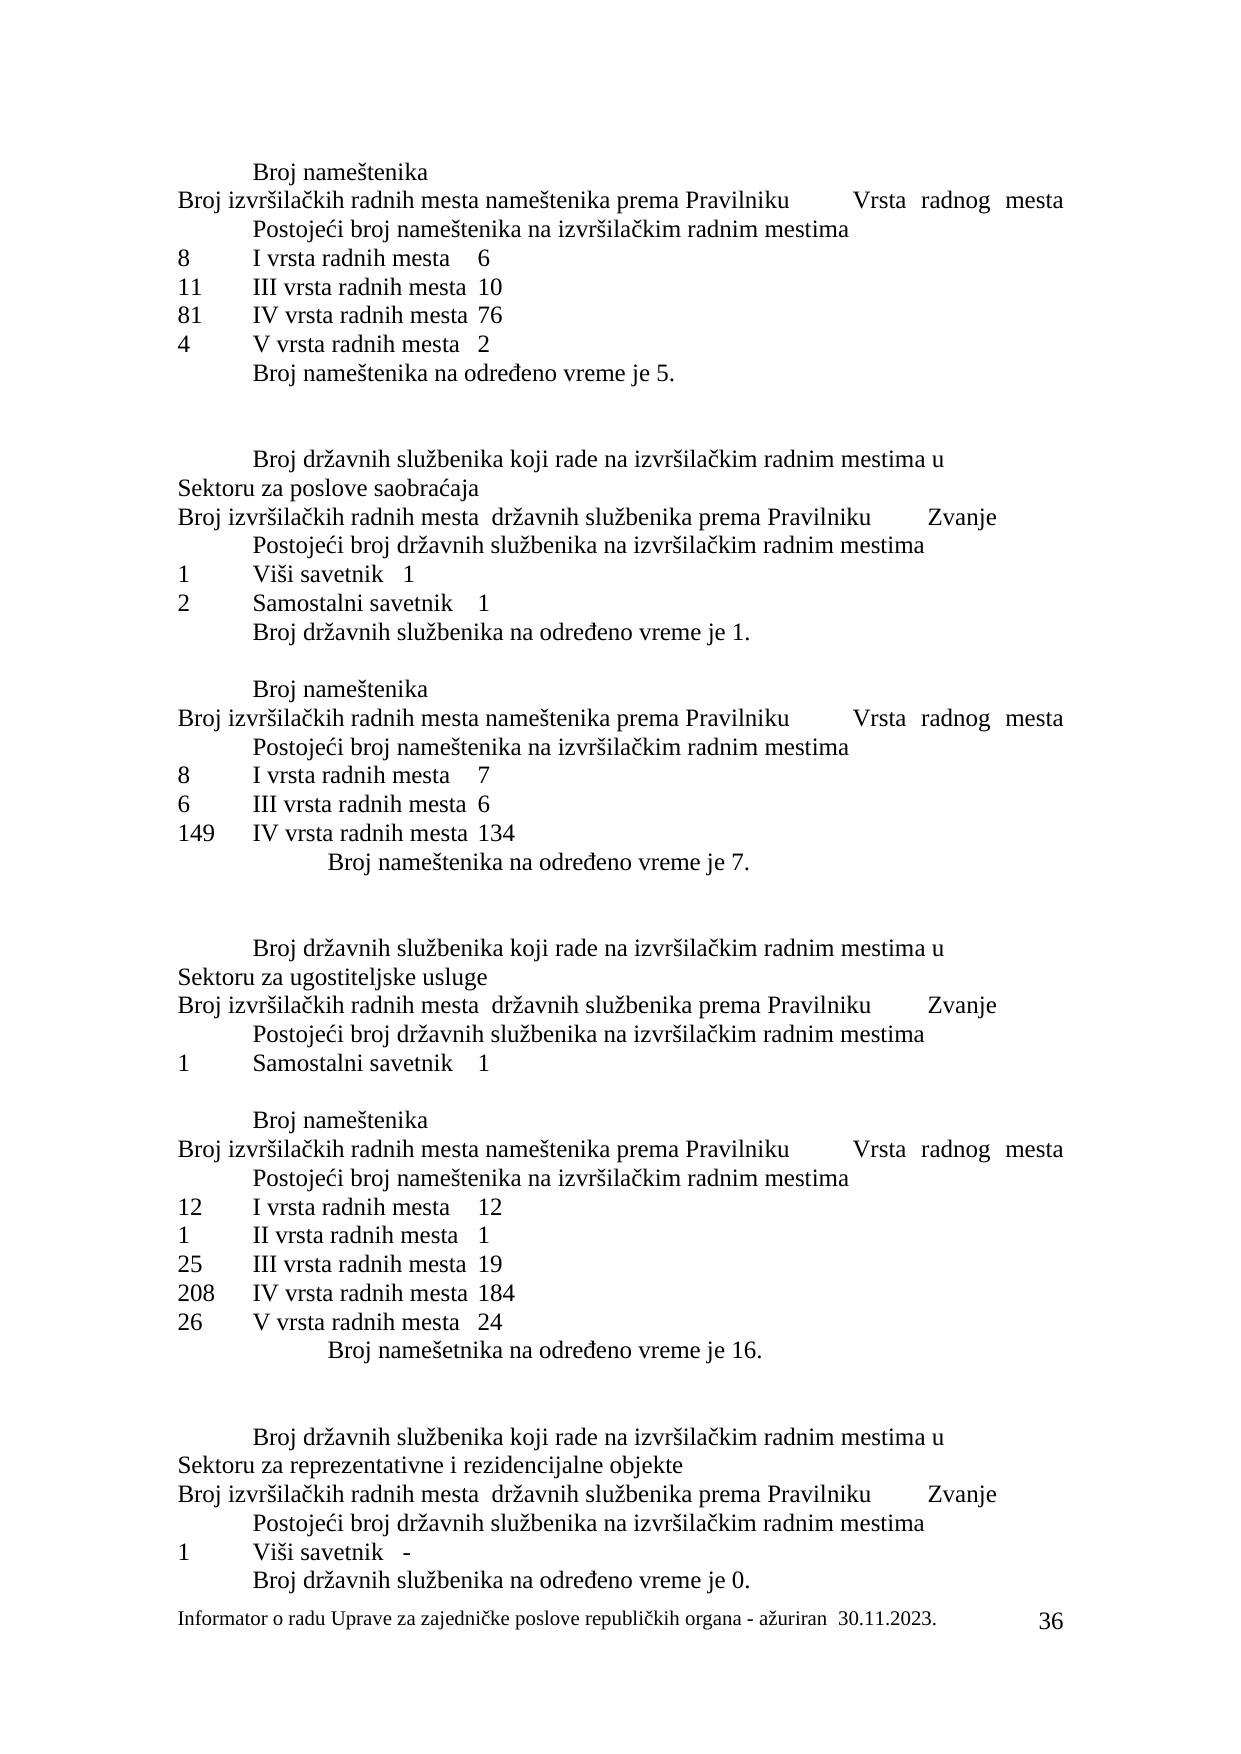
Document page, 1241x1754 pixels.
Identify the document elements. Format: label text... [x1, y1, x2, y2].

subtitle 1 Samostalni savetnik 1 [177, 1048, 1063, 1077]
subtitle 25 III vrsta radnih mesta 19 [177, 1249, 1063, 1278]
subtitle Broj izvršilačkih radnih mesta državnih službenika prema Pravilniku Zvanje Postojeći broj državnih službenika na izvršilačkim radnim mestima [177, 990, 1063, 1048]
subtitle 8 I vrsta radnih mesta 6 [177, 243, 1063, 272]
subtitle 12 I vrsta radnih mesta 12 [177, 1192, 1063, 1220]
subtitle Broj nameštenika na određeno vreme je 5. [177, 358, 1063, 387]
subtitle 2 Samostalni savetnik 1 [177, 588, 1063, 617]
subtitle Broj izvršilačkih radnih mesta nameštenika prema Pravilniku Vrsta radnog mesta Postojeći broj nameštenika na izvršilačkim radnim mestima [177, 185, 1063, 243]
subtitle Broj nameštenika na određeno vreme je 7. [177, 847, 1063, 875]
subtitle 8 I vrsta radnih mesta 7 [177, 760, 1063, 789]
subtitle 81 IV vrsta radnih mesta 76 [177, 300, 1063, 329]
subtitle Broj državnih službenika na određeno vreme je 1. [177, 617, 1063, 645]
subtitle Sektoru za poslove saobraćaja [177, 473, 1063, 502]
subtitle Broj nameštenika [177, 1105, 1063, 1134]
subtitle Sektoru za reprezentativne i rezidencijalne objekte [177, 1450, 1063, 1479]
subtitle Broj državnih službenika na određeno vreme je 0. [177, 1565, 1063, 1594]
subtitle Broj državnih službenika koji rade na izvršilačkim radnim mestima u [177, 933, 1063, 962]
subtitle 11 III vrsta radnih mesta 10 [177, 272, 1063, 300]
subtitle Broj državnih službenika koji rade na izvršilačkim radnim mestima u [177, 444, 1063, 473]
subtitle Broj izvršilačkih radnih mesta nameštenika prema Pravilniku Vrsta radnog mesta Postojeći broj nameštenika na izvršilačkim radnim mestima [177, 1134, 1063, 1192]
subtitle 6 III vrsta radnih mesta 6 [177, 789, 1063, 818]
subtitle Broj izvršilačkih radnih mesta državnih službenika prema Pravilniku Zvanje Postojeći broj državnih službenika na izvršilačkim radnim mestima [177, 1479, 1063, 1537]
subtitle Broj izvršilačkih radnih mesta državnih službenika prema Pravilniku Zvanje Postojeći broj državnih službenika na izvršilačkim radnim mestima [177, 502, 1063, 559]
subtitle Sektoru za ugostiteljske usluge [177, 962, 1063, 990]
subtitle 26 V vrsta radnih mesta 24 [177, 1307, 1063, 1335]
subtitle 1 Viši savetnik 1 [177, 559, 1063, 588]
subtitle Broj državnih službenika koji rade na izvršilačkim radnim mestima u [177, 1422, 1063, 1450]
subtitle 149 IV vrsta radnih mesta 134 [177, 818, 1063, 847]
subtitle 208 IV vrsta radnih mesta 184 [177, 1278, 1063, 1307]
subtitle Broj nameštenika [177, 674, 1063, 703]
subtitle Broj namešetnika na određeno vreme je 16. [177, 1335, 1063, 1364]
subtitle Broj nameštenika [177, 157, 1063, 185]
subtitle 1 II vrsta radnih mesta 1 [177, 1220, 1063, 1249]
subtitle Broj izvršilačkih radnih mesta nameštenika prema Pravilniku Vrsta radnog mesta Postojeći broj nameštenika na izvršilačkim radnim mestima [177, 703, 1063, 760]
subtitle 4 V vrsta radnih mesta 2 [177, 329, 1063, 358]
subtitle 1 Viši savetnik - [177, 1537, 1063, 1565]
